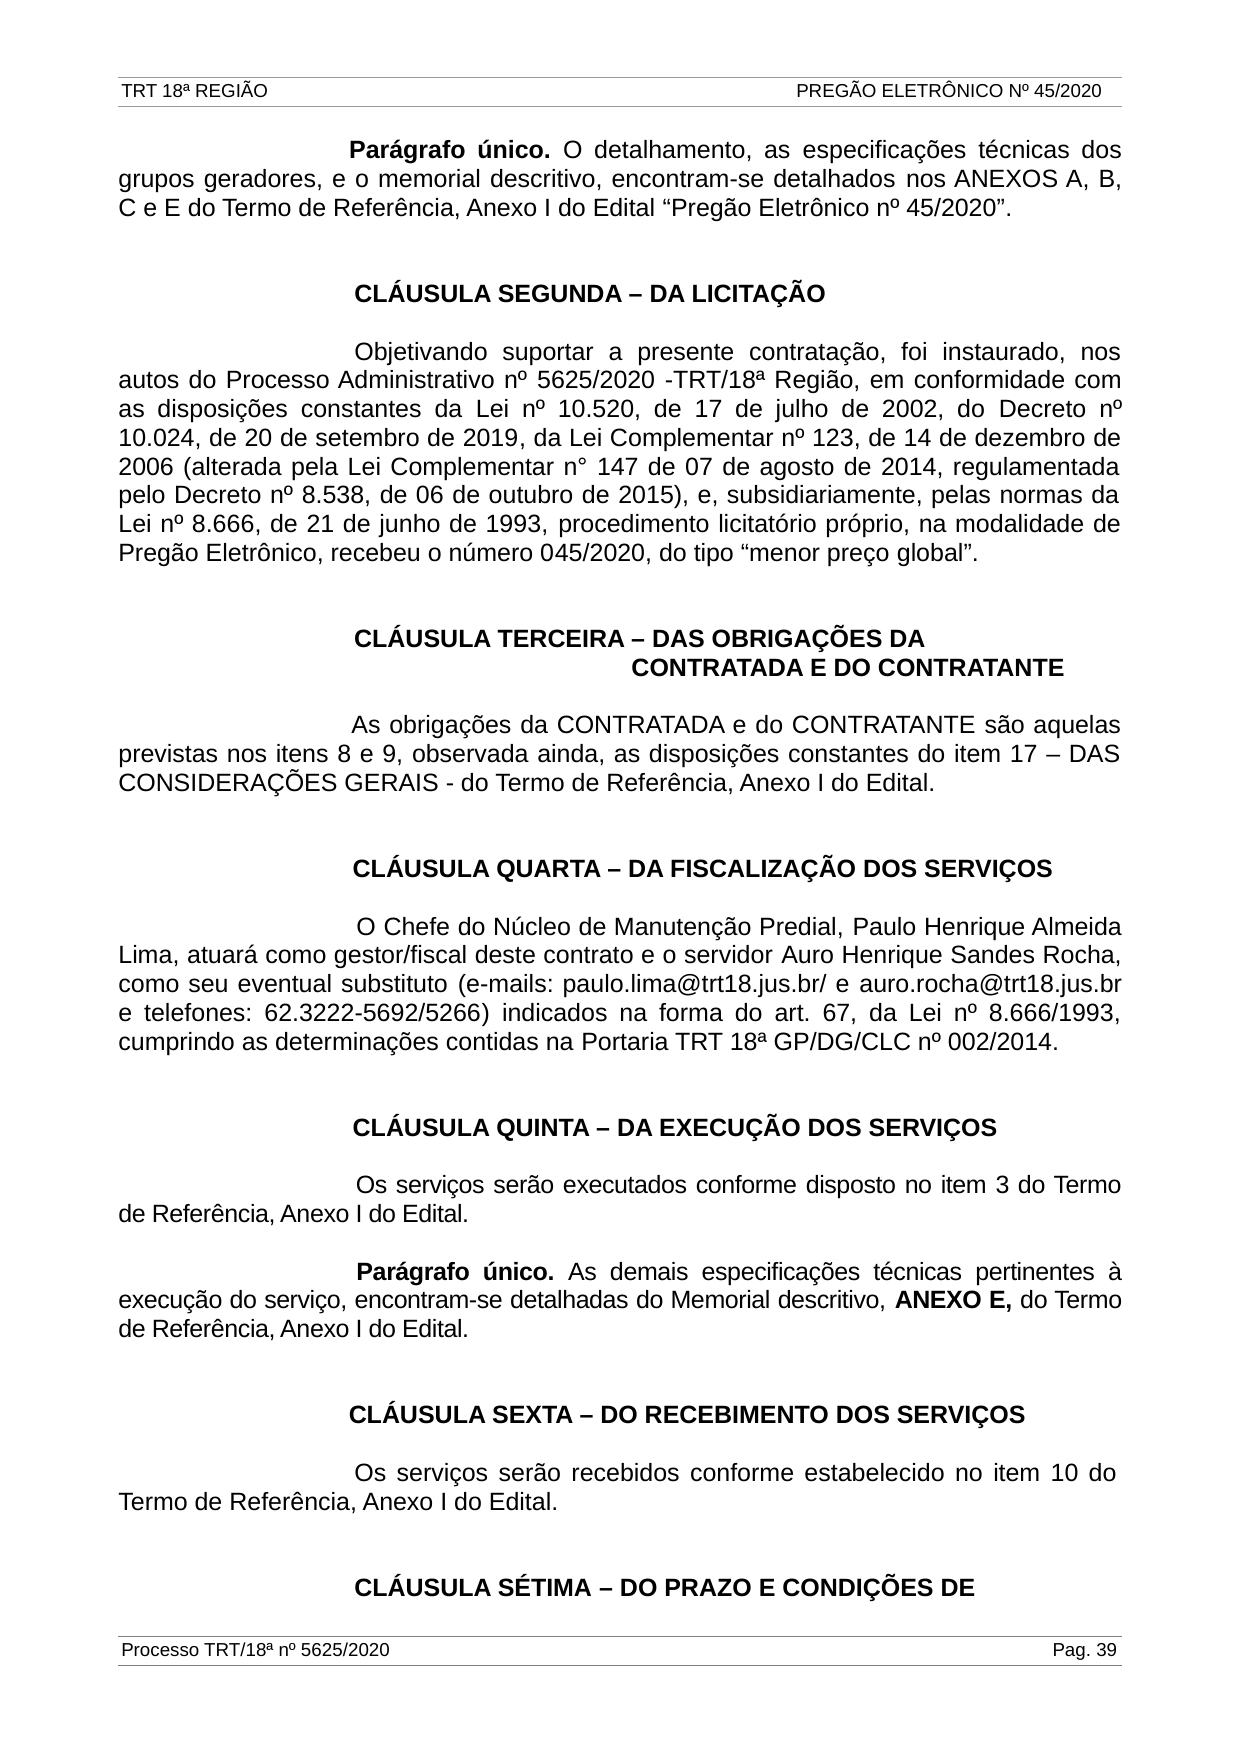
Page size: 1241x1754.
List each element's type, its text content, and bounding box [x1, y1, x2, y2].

text CLÁUSULA SÉTIMA – DO PRAZO E CONDIÇÕES DE [118, 1573, 1117, 1602]
text Os serviços serão recebidos conforme estabelecido no item 10 do Termo de Referência, Anexo I do Edital. [118, 1458, 1117, 1516]
text CLÁUSULA SEXTA – DO RECEBIMENTO DOS SERVIÇOS [118, 1401, 1122, 1429]
text O Chefe do Núcleo de Manutenção Predial, Paulo Henrique Almeida Lima, atuará como gestor/fiscal deste contrato e o servidor Auro Henrique Sandes Rocha, como seu eventual substituto (e-mails: paulo.lima@trt18.jus.br/ e auro.rocha@trt18.jus.br e telefones: 62.3222-5692/5266) indicados na forma do art. 67, da Lei nº 8.666/1993, cumprindo as determinações contidas na Portaria TRT 18ª GP/DG/CLC nº 002/2014. [118, 912, 1122, 1056]
text Objetivando suportar a presente contratação, foi instaurado, nos autos do Processo Administrativo nº 5625/2020 -TRT/18ª Região, em conformidade com as disposições constantes da Lei nº 10.520, de 17 de julho de 2002, do Decreto nº 10.024, de 20 de setembro de 2019, da Lei Complementar nº 123, de 14 de dezembro de 2006 (alterada pela Lei Complementar n° 147 de 07 de agosto de 2014, regulamentada pelo Decreto nº 8.538, de 06 de outubro de 2015), e, subsidiariamente, pelas normas da Lei nº 8.666, de 21 de junho de 1993, procedimento licitatório próprio, na modalidade de Pregão Eletrônico, recebeu o número 045/2020, do tipo “menor preço global”. [118, 337, 1122, 567]
text CLÁUSULA QUARTA – DA FISCALIZAÇÃO DOS SERVIÇOS [118, 854, 1122, 883]
text As obrigações da CONTRATADA e do CONTRATANTE são aquelas previstas nos itens 8 e 9, observada ainda, as disposições constantes do item 17 – DAS CONSIDERAÇÕES GERAIS - do Termo de Referência, Anexo I do Edital. [118, 711, 1122, 797]
text Parágrafo único. As demais especificações técnicas pertinentes à execução do serviço, encontram-se detalhadas do Memorial descritivo, ANEXO E, do Termo de Referência, Anexo I do Edital. [118, 1257, 1122, 1343]
text Parágrafo único. O detalhamento, as especificações técnicas dos grupos geradores, e o memorial descritivo, encontram-se detalhados nos ANEXOS A, B, C e E do Termo de Referência, Anexo I do Edital “Pregão Eletrônico nº 45/2020”. [118, 136, 1122, 222]
text Os serviços serão executados conforme disposto no item 3 do Termo de Referência, Anexo I do Edital. [118, 1171, 1122, 1228]
text CLÁUSULA TERCEIRA – DAS OBRIGAÇÕES DA [118, 624, 1122, 653]
text CLÁUSULA QUINTA – DA EXECUÇÃO DOS SERVIÇOS [118, 1113, 1122, 1142]
text CLÁUSULA SEGUNDA – DA LICITAÇÃO [118, 279, 1122, 308]
text CONTRATADA E DO CONTRATANTE [118, 653, 1122, 682]
